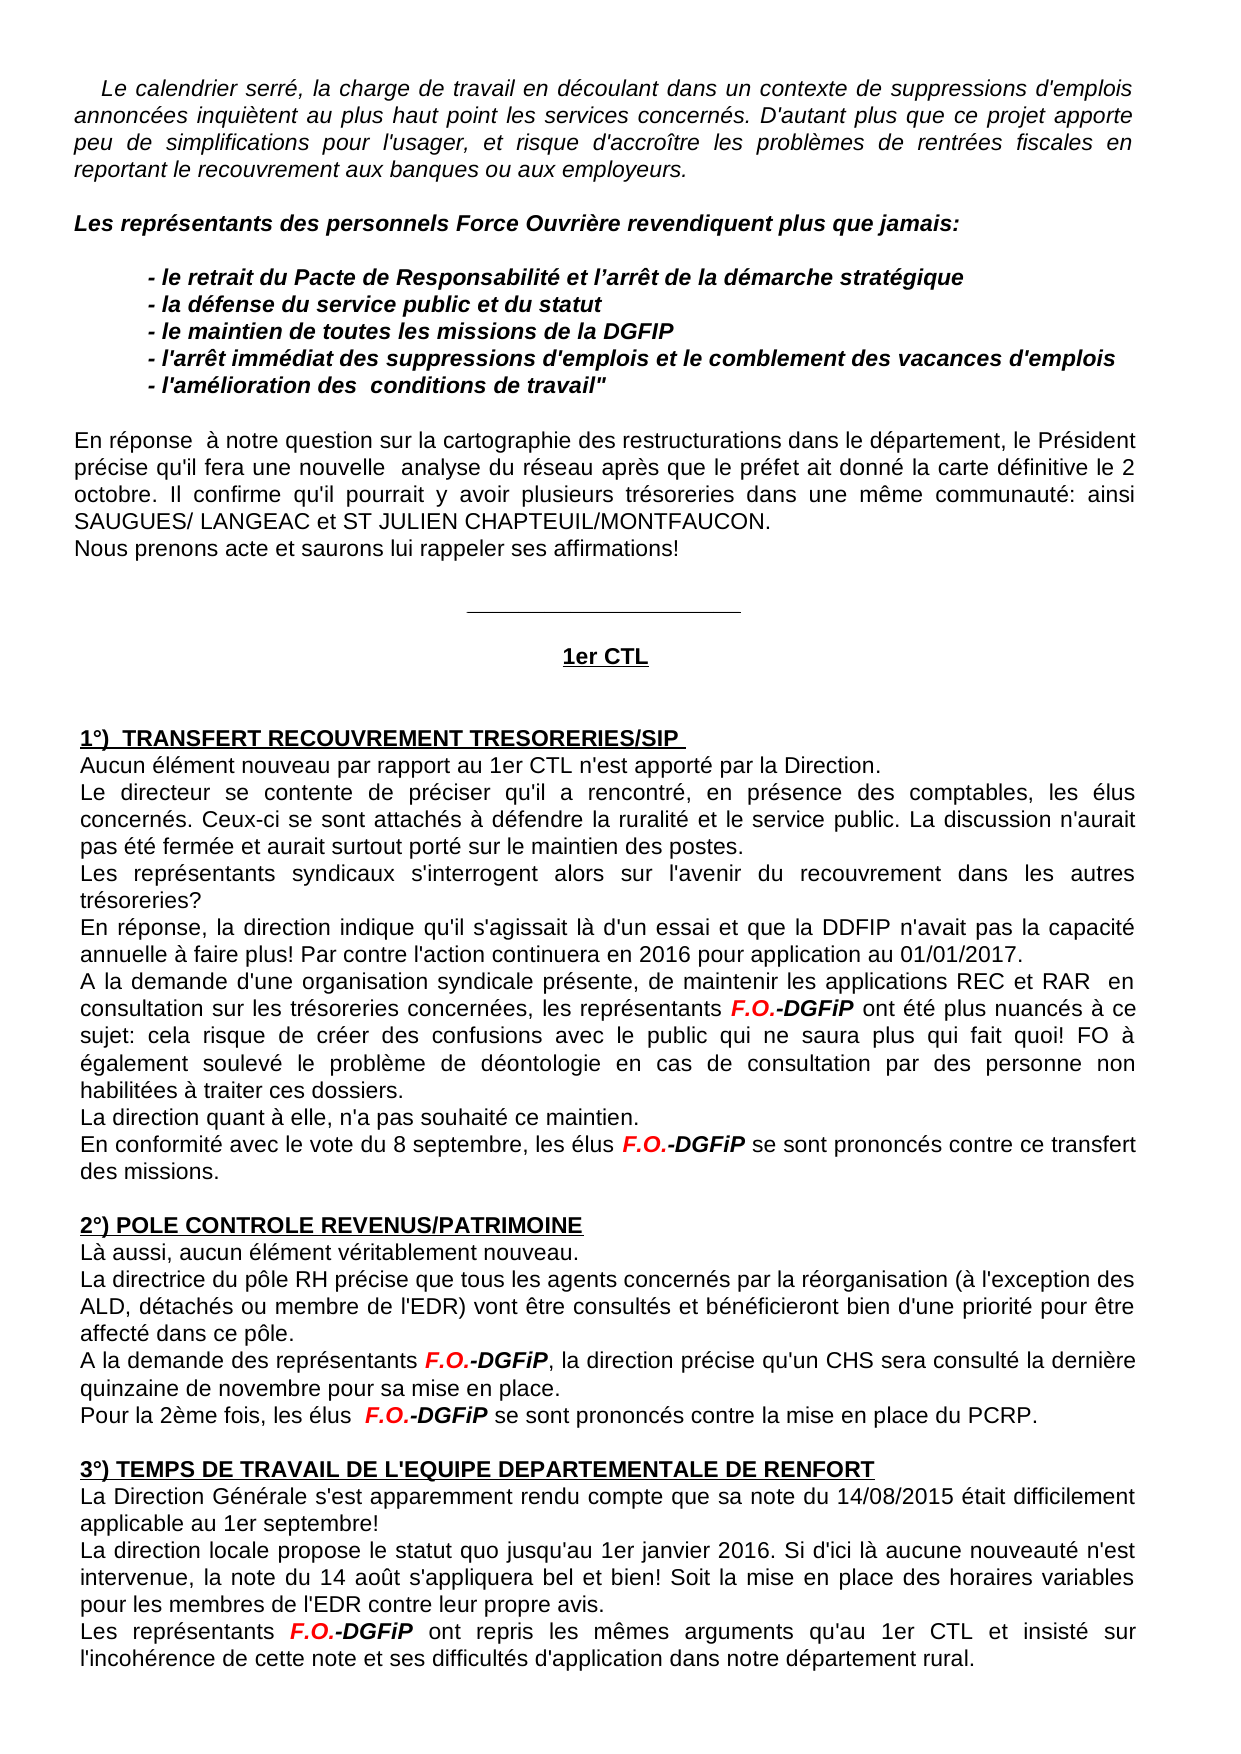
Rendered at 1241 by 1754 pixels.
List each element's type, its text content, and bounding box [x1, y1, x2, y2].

text 3°) TEMPS DE TRAVAIL DE L'EQUIPE DEPARTEMENTALE DE RENFORT [80, 1455, 1137, 1482]
text La direction quant à elle, n'a pas souhaité ce maintien. [80, 1103, 1137, 1130]
text Nous prenons acte et saurons lui rappeler ses affirmations! [74, 534, 1137, 561]
text La Direction Générale s'est apparemment rendu compte que sa note du 14/08/2015 était difficilement applicable au 1er septembre! [80, 1482, 1137, 1536]
text Les représentants F.O.-DGFiP ont repris les mêmes arguments qu'au 1er CTL et insisté sur l'incohérence de cette note et ses difficultés d'application dans notre département rural. [80, 1618, 1137, 1672]
text - l'arrêt immédiat des suppressions d'emplois et le comblement des vacances d'emplois [74, 345, 1137, 372]
text Les représentants des personnels Force Ouvrière revendiquent plus que jamais: [74, 209, 1137, 236]
text Aucun élément nouveau par rapport au 1er CTL n'est apporté par la Direction. [80, 751, 1137, 778]
text 1°) TRANSFERT RECOUVREMENT TRESORERIES/SIP [80, 724, 1137, 751]
text A la demande des représentants F.O.-DGFiP, la direction précise qu'un CHS sera consulté la dernière quinzaine de novembre pour sa mise en place. [80, 1347, 1137, 1401]
text 1er CTL [74, 643, 1137, 670]
text A la demande d'une organisation syndicale présente, de maintenir les applications REC et RAR en consultation sur les trésoreries concernées, les représentants F.O.-DGFiP ont été plus nuancés à ce sujet: cela risque de créer des confusions avec le public qui ne saura plus qui fait quoi! FO à également soulevé le problème de déontologie en cas de consultation par des personne non habilitées à traiter ces dossiers. [80, 968, 1137, 1103]
text 2°) POLE CONTROLE REVENUS/PATRIMOINE [80, 1211, 1137, 1238]
text En conformité avec le vote du 8 septembre, les élus F.O.-DGFiP se sont prononcés contre ce transfert des missions. [80, 1130, 1137, 1184]
text En réponse, la direction indique qu'il s'agissait là d'un essai et que la DDFIP n'avait pas la capacité annuelle à faire plus! Par contre l'action continuera en 2016 pour application au 01/01/2017. [80, 913, 1137, 968]
text La direction locale propose le statut quo jusqu'au 1er janvier 2016. Si d'ici là aucune nouveauté n'est intervenue, la note du 14 août s'appliquera bel et bien! Soit la mise en place des horaires variables pour les membres de l'EDR contre leur propre avis. [80, 1536, 1137, 1618]
text Le calendrier serré, la charge de travail en découlant dans un contexte de suppressions d'emplois annoncées inquiètent au plus haut point les services concernés. D'autant plus que ce projet apporte peu de simplifications pour l'usager, et risque d'accroître les problèmes de rentrées fiscales en reportant le recouvrement aux banques ou aux employeurs. [74, 74, 1137, 182]
text - le maintien de toutes les missions de la DGFIP [74, 318, 1137, 345]
text La directrice du pôle RH précise que tous les agents concernés par la réorganisation (à l'exception des ALD, détachés ou membre de l'EDR) vont être consultés et bénéficieront bien d'une priorité pour être affecté dans ce pôle. [80, 1266, 1137, 1347]
text - la défense du service public et du statut [74, 291, 1137, 318]
text _____________________ [74, 588, 1137, 616]
text - l'amélioration des conditions de travail" [74, 372, 1137, 399]
text Le directeur se contente de préciser qu'il a rencontré, en présence des comptables, les élus concernés. Ceux-ci se sont attachés à défendre la ruralité et le service public. La discussion n'aurait pas été fermée et aurait surtout porté sur le maintien des postes. [80, 778, 1137, 859]
text Là aussi, aucun élément véritablement nouveau. [80, 1238, 1137, 1266]
text En réponse à notre question sur la cartographie des restructurations dans le département, le Président précise qu'il fera une nouvelle analyse du réseau après que le préfet ait donné la carte définitive le 2 octobre. Il confirme qu'il pourrait y avoir plusieurs trésoreries dans une même communauté: ainsi SAUGUES/ LANGEAC et ST JULIEN CHAPTEUIL/MONTFAUCON. [74, 426, 1137, 534]
text Pour la 2ème fois, les élus F.O.-DGFiP se sont prononcés contre la mise en place du PCRP. [80, 1401, 1137, 1428]
text - le retrait du Pacte de Responsabilité et l’arrêt de la démarche stratégique [74, 263, 1137, 291]
text Les représentants syndicaux s'interrogent alors sur l'avenir du recouvrement dans les autres trésoreries? [80, 859, 1137, 913]
